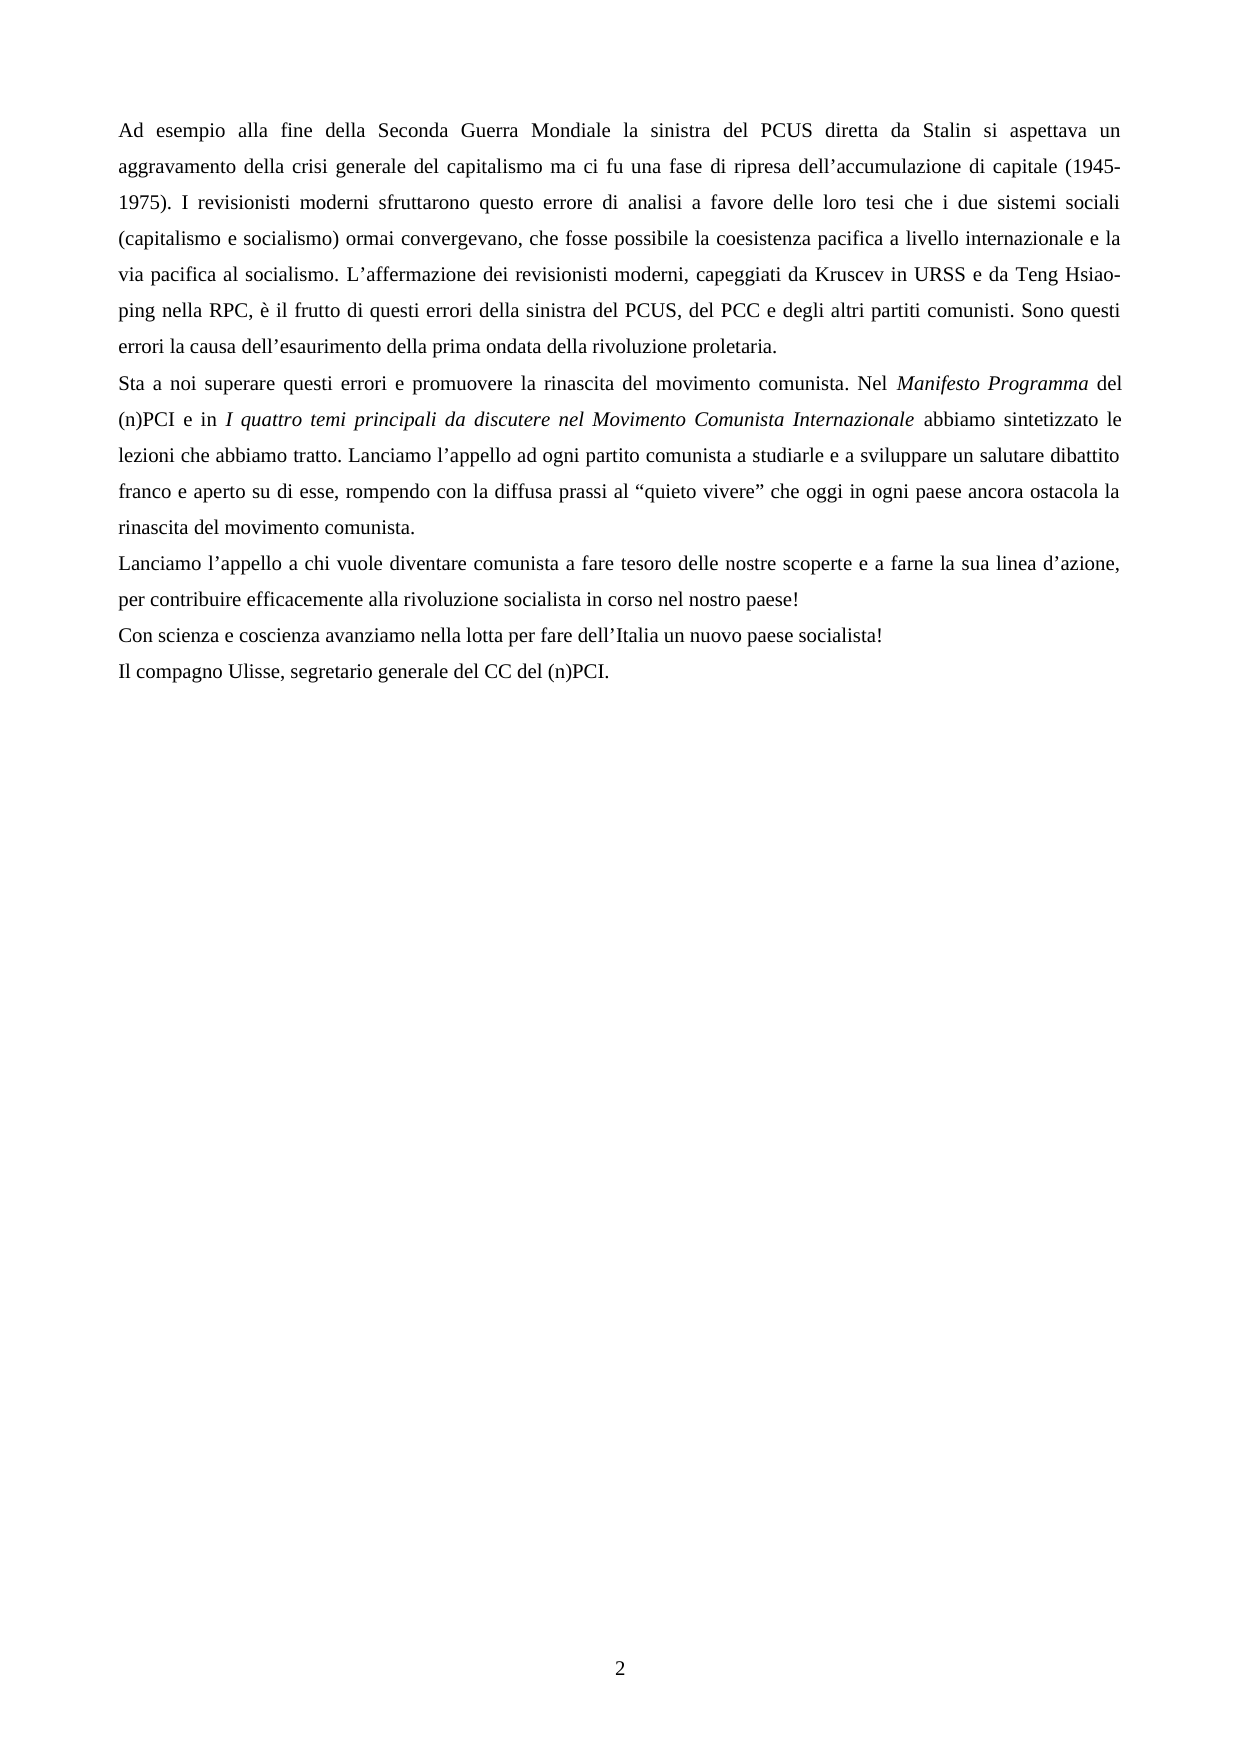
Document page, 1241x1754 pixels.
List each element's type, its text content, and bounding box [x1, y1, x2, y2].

text Il compagno Ulisse, segretario generale del CC del (n)PCI. [118, 659, 1122, 683]
text Sta a noi superare questi errori e promuovere la rinascita del movimento comunista. Nel Manifesto Programma del (n)PCI e in I quattro temi principali da discutere nel Movimento Comunista Internazionale abbiamo sintetizzato le lezioni che abbiamo tratto. Lanciamo l’appello ad ogni partito comunista a studiarle e a sviluppare un salutare dibattito franco e aperto su di esse, rompendo con la diffusa prassi al “quieto vivere” che oggi in ogni paese ancora ostacola la rinascita del movimento comunista. [118, 370, 1122, 539]
text Ad esempio alla fine della Seconda Guerra Mondiale la sinistra del PCUS diretta da Stalin si aspettava un aggravamento della crisi generale del capitalismo ma ci fu una fase di ripresa dell’accumulazione di capitale (1945-1975). I revisionisti moderni sfruttarono questo errore di analisi a favore delle loro tesi che i due sistemi sociali (capitalismo e socialismo) ormai convergevano, che fosse possibile la coesistenza pacifica a livello internazionale e la via pacifica al socialismo. L’affermazione dei revisionisti moderni, capeggiati da Kruscev in URSS e da Teng Hsiao-ping nella RPC, è il frutto di questi errori della sinistra del PCUS, del PCC e degli altri partiti comunisti. Sono questi errori la causa dell’esaurimento della prima ondata della rivoluzione proletaria. [118, 118, 1122, 358]
text Con scienza e coscienza avanziamo nella lotta per fare dell’Italia un nuovo paese socialista! [118, 623, 1122, 647]
text Lanciamo l’appello a chi vuole diventare comunista a fare tesoro delle nostre scoperte e a farne la sua linea d’azione, per contribuire efficacemente alla rivoluzione socialista in corso nel nostro paese! [118, 551, 1122, 611]
